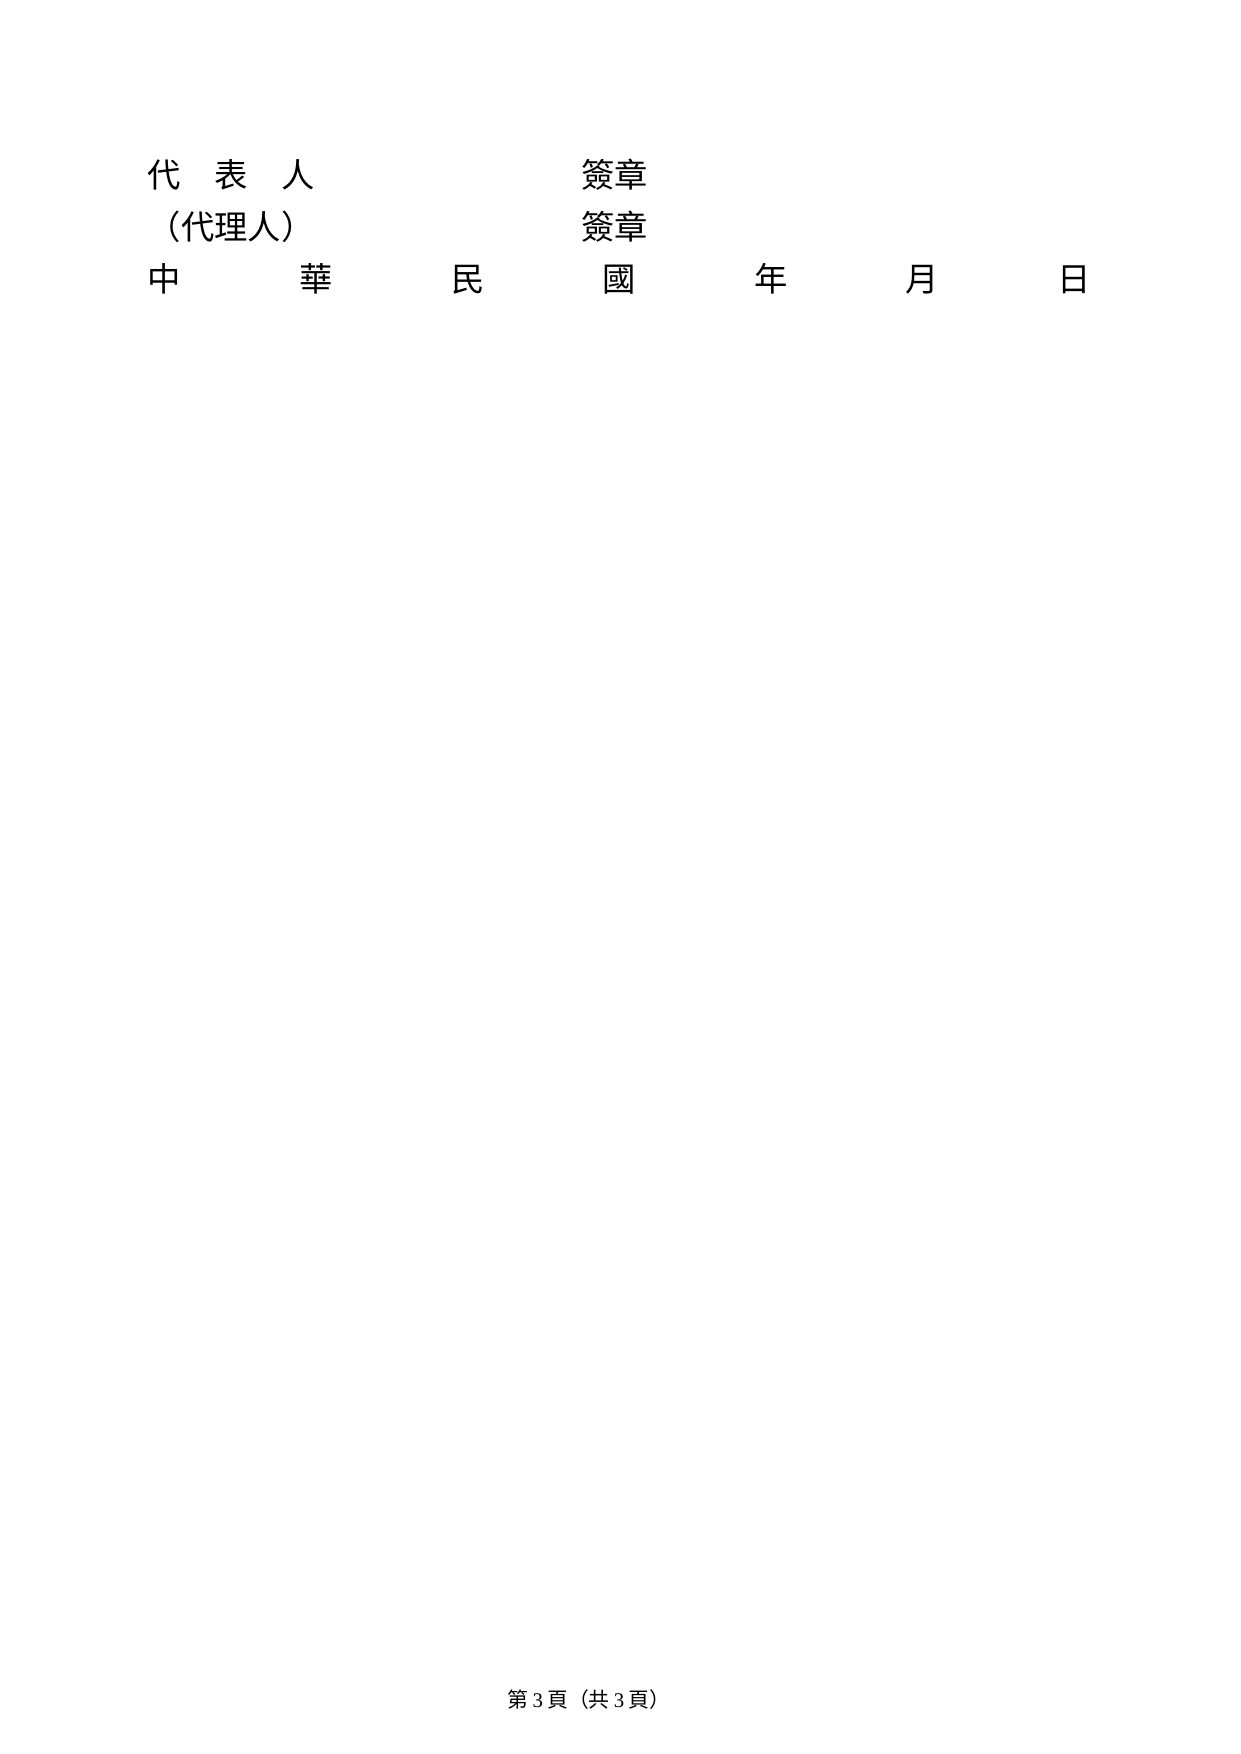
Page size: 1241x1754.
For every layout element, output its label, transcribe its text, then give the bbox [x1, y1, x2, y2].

text 中 華 民 國 年 月 日 [148, 250, 1092, 302]
text （代理人） 簽章 [148, 198, 1092, 250]
text 代 表 人 簽章 [148, 146, 1092, 198]
